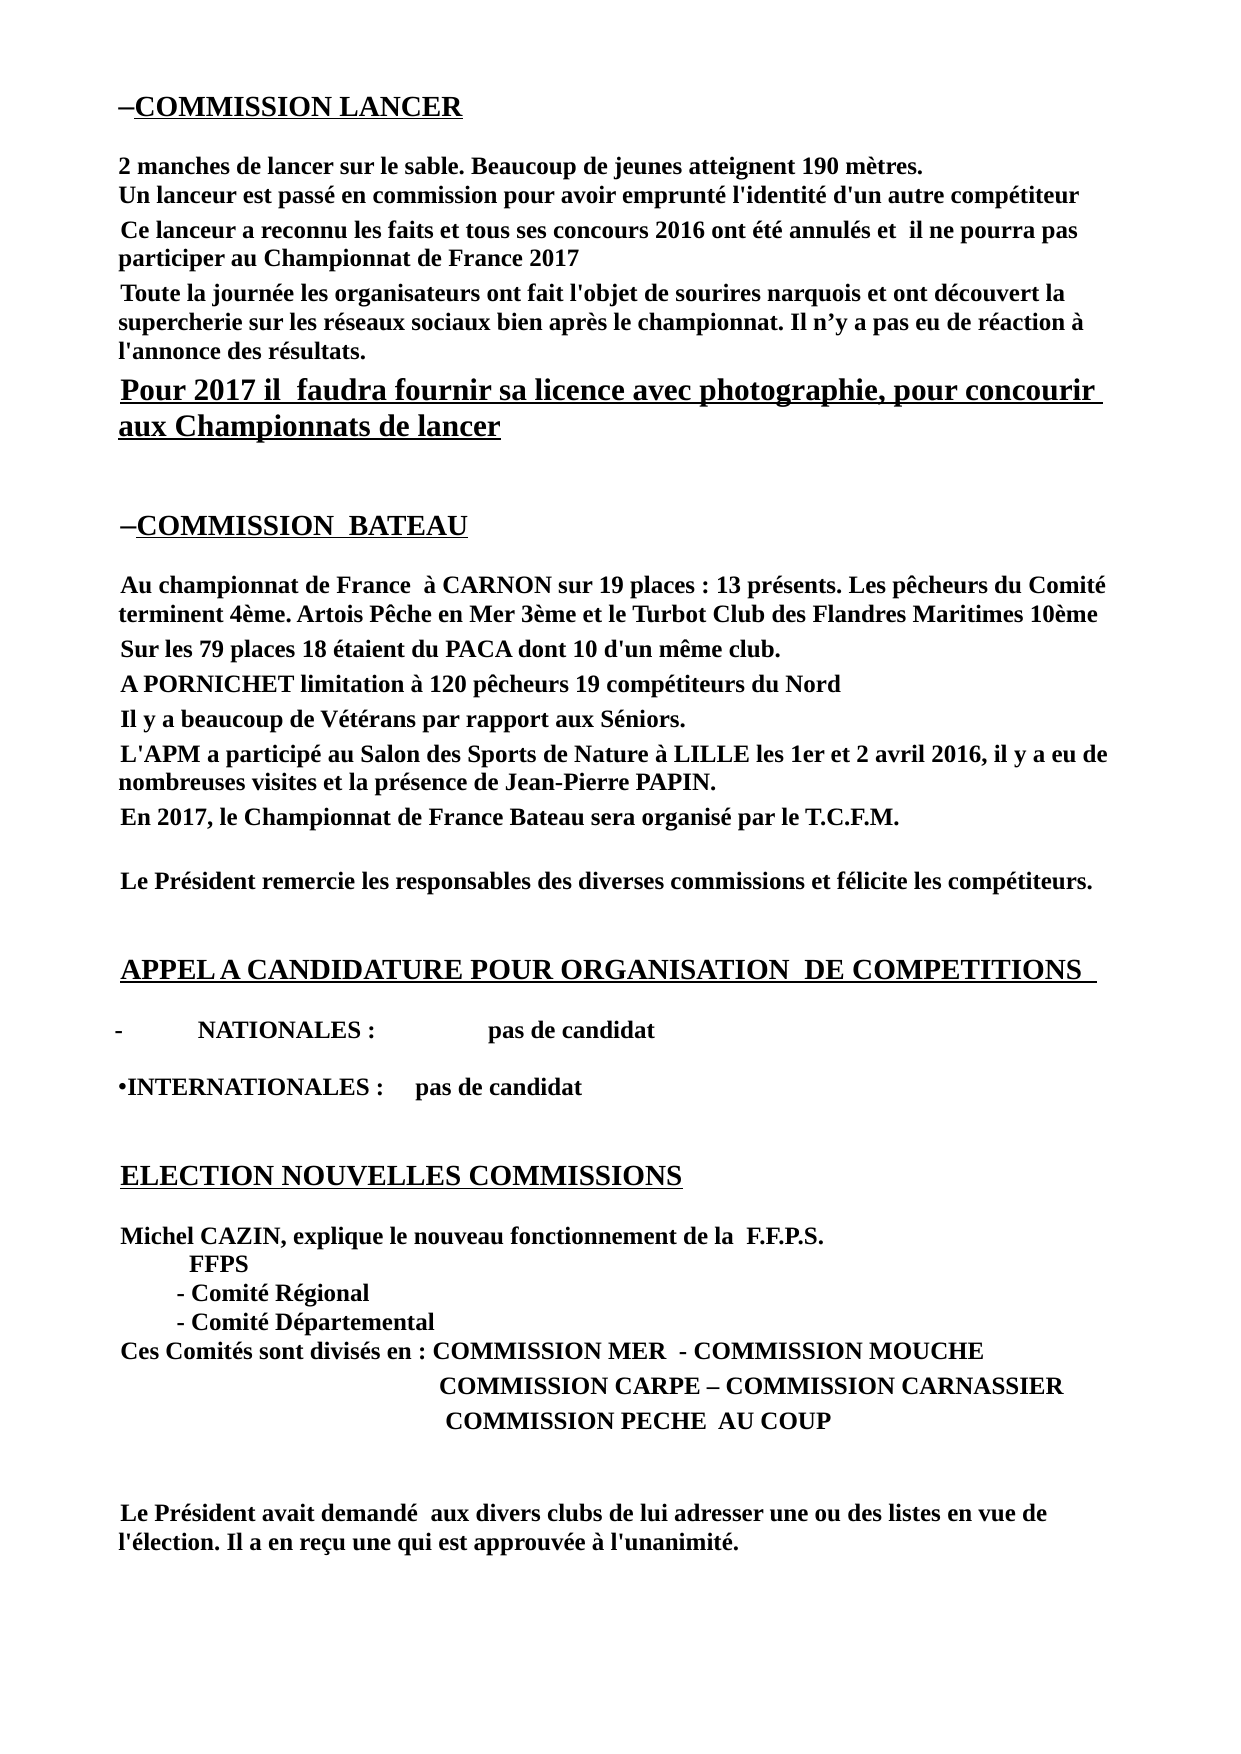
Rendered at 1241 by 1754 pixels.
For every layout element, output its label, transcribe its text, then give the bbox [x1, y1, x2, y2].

text En 2017, le Championnat de France Bateau sera organisé par le T.C.F.M. [118, 802, 1137, 831]
text - NATIONALES : pas de candidat [114, 1015, 1137, 1043]
text Pour 2017 il faudra fournir sa licence avec photographie, pour concourir aux Championnats de lancer [118, 371, 1137, 443]
text Toute la journée les organisateurs ont fait l'objet de sourires narquois et ont découvert la supercherie sur les réseaux sociaux bien après le championnat. Il n’y a pas eu de réaction à l'annonce des résultats. [118, 278, 1137, 365]
list COMMISSION BATEAU [118, 508, 1137, 541]
text Le Président avait demandé aux divers clubs de lui adresser une ou des listes en vue de l'élection. Il a en reçu une qui est approuvée à l'unanimité. [118, 1498, 1137, 1556]
text Sur les 79 places 18 étaient du PACA dont 10 d'un même club. [118, 634, 1137, 662]
text Ce lanceur a reconnu les faits et tous ses concours 2016 ont été annulés et il ne pourra pas participer au Championnat de France 2017 [118, 215, 1137, 272]
list COMMISSION LANCER [118, 89, 1137, 122]
text Il y a beaucoup de Vétérans par rapport aux Séniors. [118, 704, 1137, 732]
text Au championnat de France à CARNON sur 19 places : 13 présents. Les pêcheurs du Comité terminent 4ème. Artois Pêche en Mer 3ème et le Turbot Club des Flandres Maritimes 10ème [118, 570, 1137, 627]
text 2 manches de lancer sur le sable. Beaucoup de jeunes atteignent 190 mètres. Un lanceur est passé en commission pour avoir emprunté l'identité d'un autre compétiteur [118, 151, 1137, 208]
text COMMISSION PECHE AU COUP [118, 1406, 1137, 1434]
text A PORNICHET limitation à 120 pêcheurs 19 compétiteurs du Nord [118, 669, 1137, 697]
text ELECTION NOUVELLES COMMISSIONS [118, 1158, 1137, 1192]
text Le Président remercie les responsables des diverses commissions et félicite les compétiteurs. [118, 866, 1137, 895]
text APPEL A CANDIDATURE POUR ORGANISATION DE COMPETITIONS [118, 952, 1137, 986]
text L'APM a participé au Salon des Sports de Nature à LILLE les 1er et 2 avril 2016, il y a eu de nombreuses visites et la présence de Jean-Pierre PAPIN. [118, 739, 1137, 796]
text - Comité Départemental [118, 1307, 1137, 1336]
text COMMISSION CARPE – COMMISSION CARNASSIER [118, 1371, 1137, 1399]
list INTERNATIONALES : pas de candidat [118, 1072, 1137, 1101]
text - Comité Régional [118, 1278, 1137, 1307]
text FFPS [118, 1249, 1137, 1278]
text Ces Comités sont divisés en : COMMISSION MER - COMMISSION MOUCHE [118, 1336, 1137, 1364]
text Michel CAZIN, explique le nouveau fonctionnement de la F.F.P.S. [118, 1221, 1137, 1249]
